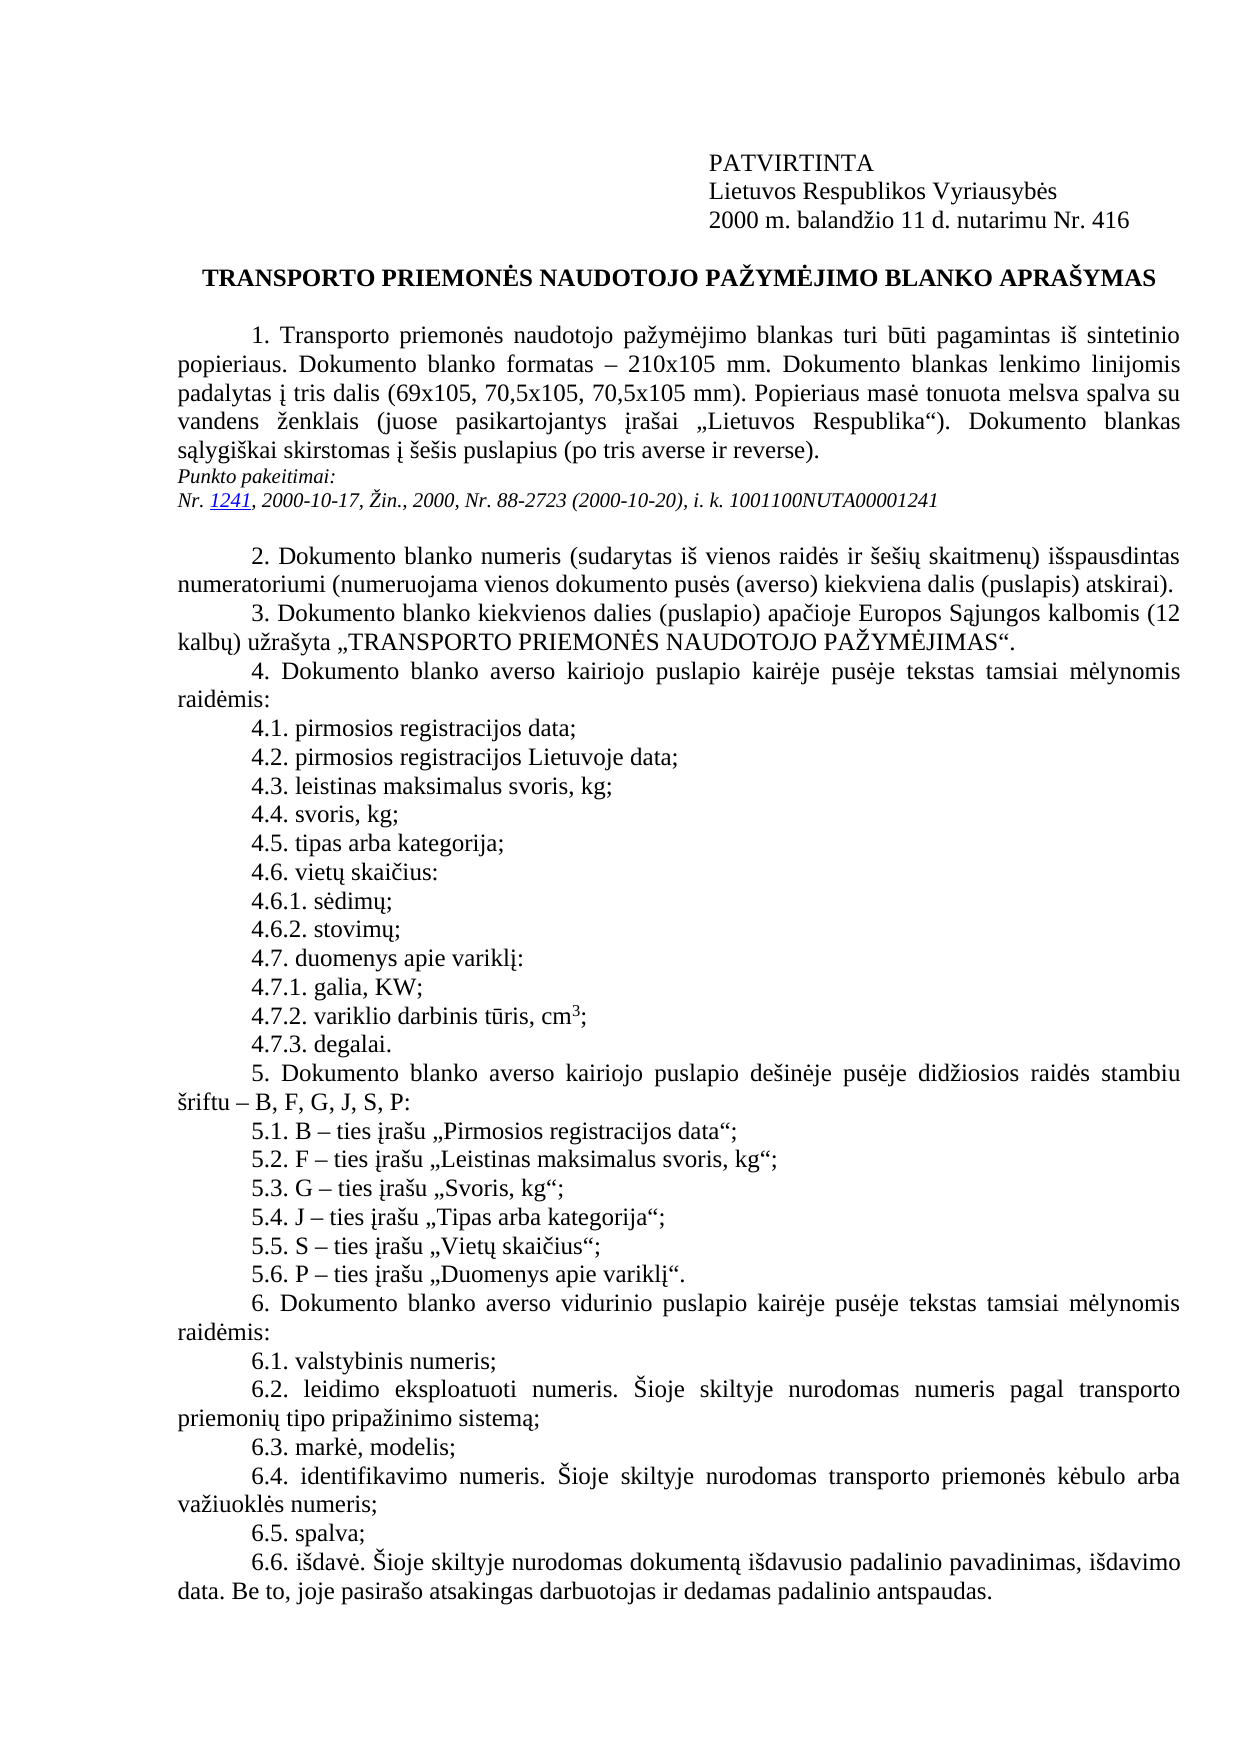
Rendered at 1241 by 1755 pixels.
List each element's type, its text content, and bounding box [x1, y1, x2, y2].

text 4. Dokumento blanko averso kairiojo puslapio kairėje pusėje tekstas tamsiai mėlynomis raidėmis: [177, 656, 1181, 713]
text 5.3. G – ties įrašu „Svoris, kg“; [177, 1173, 1181, 1202]
text 6. Dokumento blanko averso vidurinio puslapio kairėje pusėje tekstas tamsiai mėlynomis raidėmis: [177, 1288, 1181, 1346]
text 4.2. pirmosios registracijos Lietuvoje data; [177, 742, 1181, 771]
text TRANSPORTO PRIEMONĖS NAUDOTOJO PAŽYMĖJIMO BLANKO APRAŠYMAS [177, 263, 1181, 291]
text 4.5. tipas arba kategorija; [177, 828, 1181, 857]
text 4.6. vietų skaičius: [177, 857, 1181, 886]
text 6.6. išdavė. Šioje skiltyje nurodomas dokumentą išdavusio padalinio pavadinimas, išdavimo data. Be to, joje pasirašo atsakingas darbuotojas ir dedamas padalinio antspaudas. [177, 1547, 1181, 1604]
text 4.6.1. sėdimų; [177, 886, 1181, 914]
text 6.3. markė, modelis; [177, 1432, 1181, 1461]
text Punkto pakeitimai: [177, 464, 1181, 488]
text 5.5. S – ties įrašu „Vietų skaičius“; [177, 1231, 1181, 1259]
text 6.1. valstybinis numeris; [177, 1346, 1181, 1374]
text 4.7.1. galia, KW; [177, 972, 1181, 1001]
text PATVIRTINTA [709, 148, 1181, 176]
text 2000 m. balandžio 11 d. nutarimu Nr. 416 [177, 205, 1181, 234]
text Lietuvos Respublikos Vyriausybės [177, 176, 1181, 205]
text 5.1. B – ties įrašu „Pirmosios registracijos data“; [177, 1116, 1181, 1144]
text 4.1. pirmosios registracijos data; [177, 713, 1181, 742]
text 5.2. F – ties įrašu „Leistinas maksimalus svoris, kg“; [177, 1144, 1181, 1173]
text 1. Transporto priemonės naudotojo pažymėjimo blankas turi būti pagamintas iš sintetinio popieriaus. Dokumento blanko formatas – 210x105 mm. Dokumento blankas lenkimo linijomis padalytas į tris dalis (69x105, 70,5x105, 70,5x105 mm). Popieriaus masė tonuota melsva spalva su vandens ženklais (juose pasikartojantys įrašai „Lietuvos Respublika“). Dokumento blankas sąlygiškai skirstomas į šešis puslapius (po tris averse ir reverse). [177, 320, 1181, 464]
text 4.7. duomenys apie variklį: [177, 943, 1181, 972]
text 3. Dokumento blanko kiekvienos dalies (puslapio) apačioje Europos Sąjungos kalbomis (12 kalbų) užrašyta „TRANSPORTO PRIEMONĖS NAUDOTOJO PAŽYMĖJIMAS“. [177, 598, 1181, 656]
text 5. Dokumento blanko averso kairiojo puslapio dešinėje pusėje didžiosios raidės stambiu šriftu – B, F, G, J, S, P: [177, 1058, 1181, 1116]
text 2. Dokumento blanko numeris (sudarytas iš vienos raidės ir šešių skaitmenų) išspausdintas numeratoriumi (numeruojama vienos dokumento pusės (averso) kiekviena dalis (puslapis) atskirai). [177, 541, 1181, 598]
text 4.7.3. degalai. [177, 1029, 1181, 1058]
text 4.3. leistinas maksimalus svoris, kg; [177, 771, 1181, 799]
text 4.7.2. variklio darbinis tūris, cm3; [177, 1001, 1181, 1029]
text 6.4. identifikavimo numeris. Šioje skiltyje nurodomas transporto priemonės kėbulo arba važiuoklės numeris; [177, 1461, 1181, 1518]
text 4.6.2. stovimų; [177, 914, 1181, 943]
text 6.2. leidimo eksploatuoti numeris. Šioje skiltyje nurodomas numeris pagal transporto priemonių tipo pripažinimo sistemą; [177, 1374, 1181, 1432]
text 4.4. svoris, kg; [177, 799, 1181, 828]
text 6.5. spalva; [177, 1518, 1181, 1547]
text 5.6. P – ties įrašu „Duomenys apie variklį“. [177, 1259, 1181, 1288]
text 5.4. J – ties įrašu „Tipas arba kategorija“; [177, 1202, 1181, 1231]
text Nr. 1241, 2000-10-17, Žin., 2000, Nr. 88-2723 (2000-10-20), i. k. 1001100NUTA00001241 [177, 488, 1181, 512]
